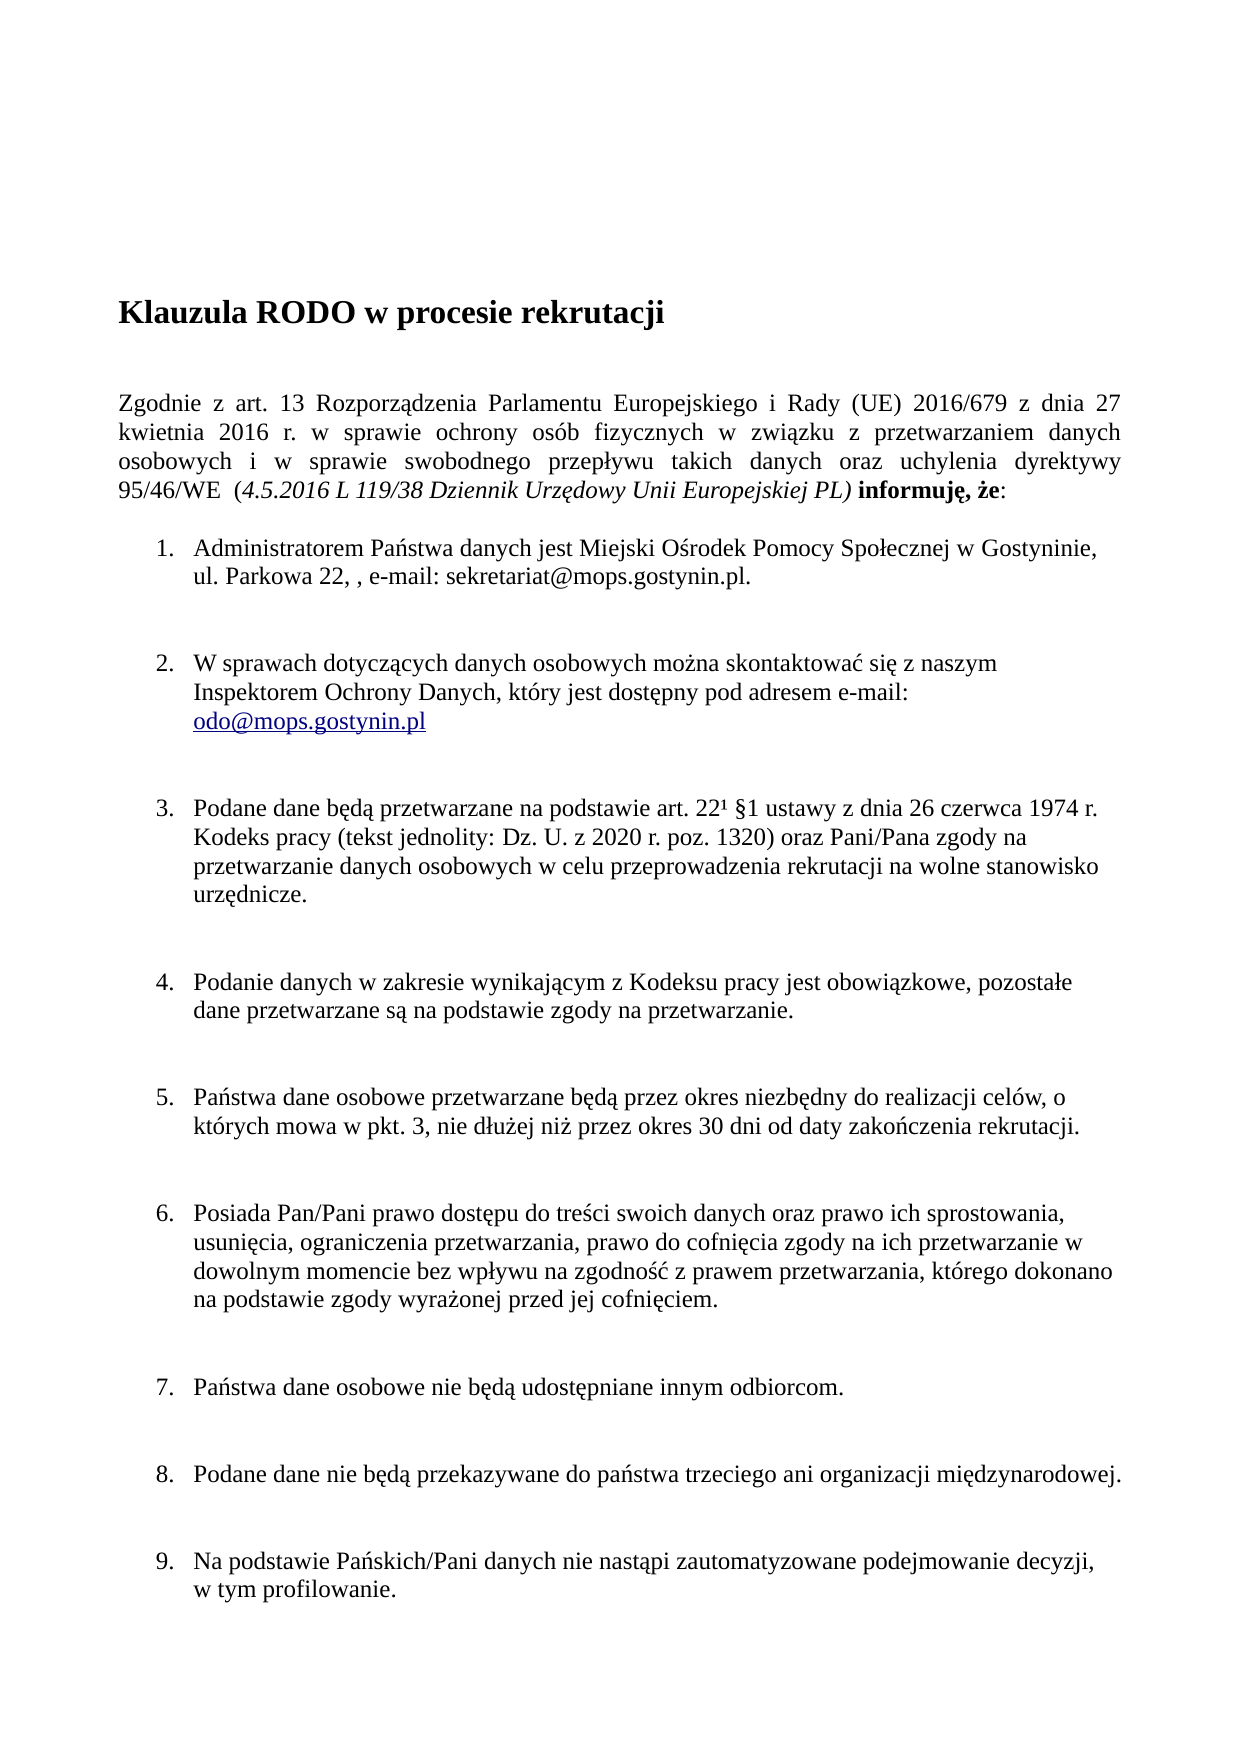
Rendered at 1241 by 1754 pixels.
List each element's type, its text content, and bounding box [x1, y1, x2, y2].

text Zgodnie z art. 13 Rozporządzenia Parlamentu Europejskiego i Rady (UE) 2016/679 z dnia 27 kwietnia 2016 r. w sprawie ochrony osób fizycznych w związku z przetwarzaniem danych osobowych i w sprawie swobodnego przepływu takich danych oraz uchylenia dyrektywy 95/46/WE (4.5.2016 L 119/38 Dziennik Urzędowy Unii Europejskiej PL) informuję, że: [118, 388, 1122, 503]
list Państwa dane osobowe nie będą udostępniane innym odbiorcom. [156, 1372, 1122, 1400]
list Podane dane nie będą przekazywane do państwa trzeciego ani organizacji międzynarodowej. [156, 1459, 1122, 1487]
subtitle Klauzula RODO w procesie rekrutacji [118, 292, 1122, 331]
list Państwa dane osobowe przetwarzane będą przez okres niezbędny do realizacji celów, o których mowa w pkt. 3, nie dłużej niż przez okres 30 dni od daty zakończenia rekrutacji. [156, 1082, 1122, 1140]
list Na podstawie Pańskich/Pani danych nie nastąpi zautomatyzowane podejmowanie decyzji, w tym profilowanie. [156, 1546, 1122, 1603]
list Podane dane będą przetwarzane na podstawie art. 22¹ §1 ustawy z dnia 26 czerwca 1974 r. Kodeks pracy (tekst jednolity: Dz. U. z 2020 r. poz. 1320) oraz Pani/Pana zgody na przetwarzanie danych osobowych w celu przeprowadzenia rekrutacji na wolne stanowisko urzędnicze. [156, 793, 1122, 908]
list W sprawach dotyczących danych osobowych można skontaktować się z naszym Inspektorem Ochrony Danych, który jest dostępny pod adresem e-mail: odo@mops.gostynin.pl [156, 648, 1122, 735]
list Administratorem Państwa danych jest Miejski Ośrodek Pomocy Społecznej w Gostyninie, ul. Parkowa 22, , e-mail: sekretariat@mops.gostynin.pl. [156, 533, 1122, 590]
list Podanie danych w zakresie wynikającym z Kodeksu pracy jest obowiązkowe, pozostałe dane przetwarzane są na podstawie zgody na przetwarzanie. [156, 967, 1122, 1024]
list Posiada Pan/Pani prawo dostępu do treści swoich danych oraz prawo ich sprostowania, usunięcia, ograniczenia przetwarzania, prawo do cofnięcia zgody na ich przetwarzanie w dowolnym momencie bez wpływu na zgodność z prawem przetwarzania, którego dokonano na podstawie zgody wyrażonej przed jej cofnięciem. [156, 1198, 1122, 1313]
